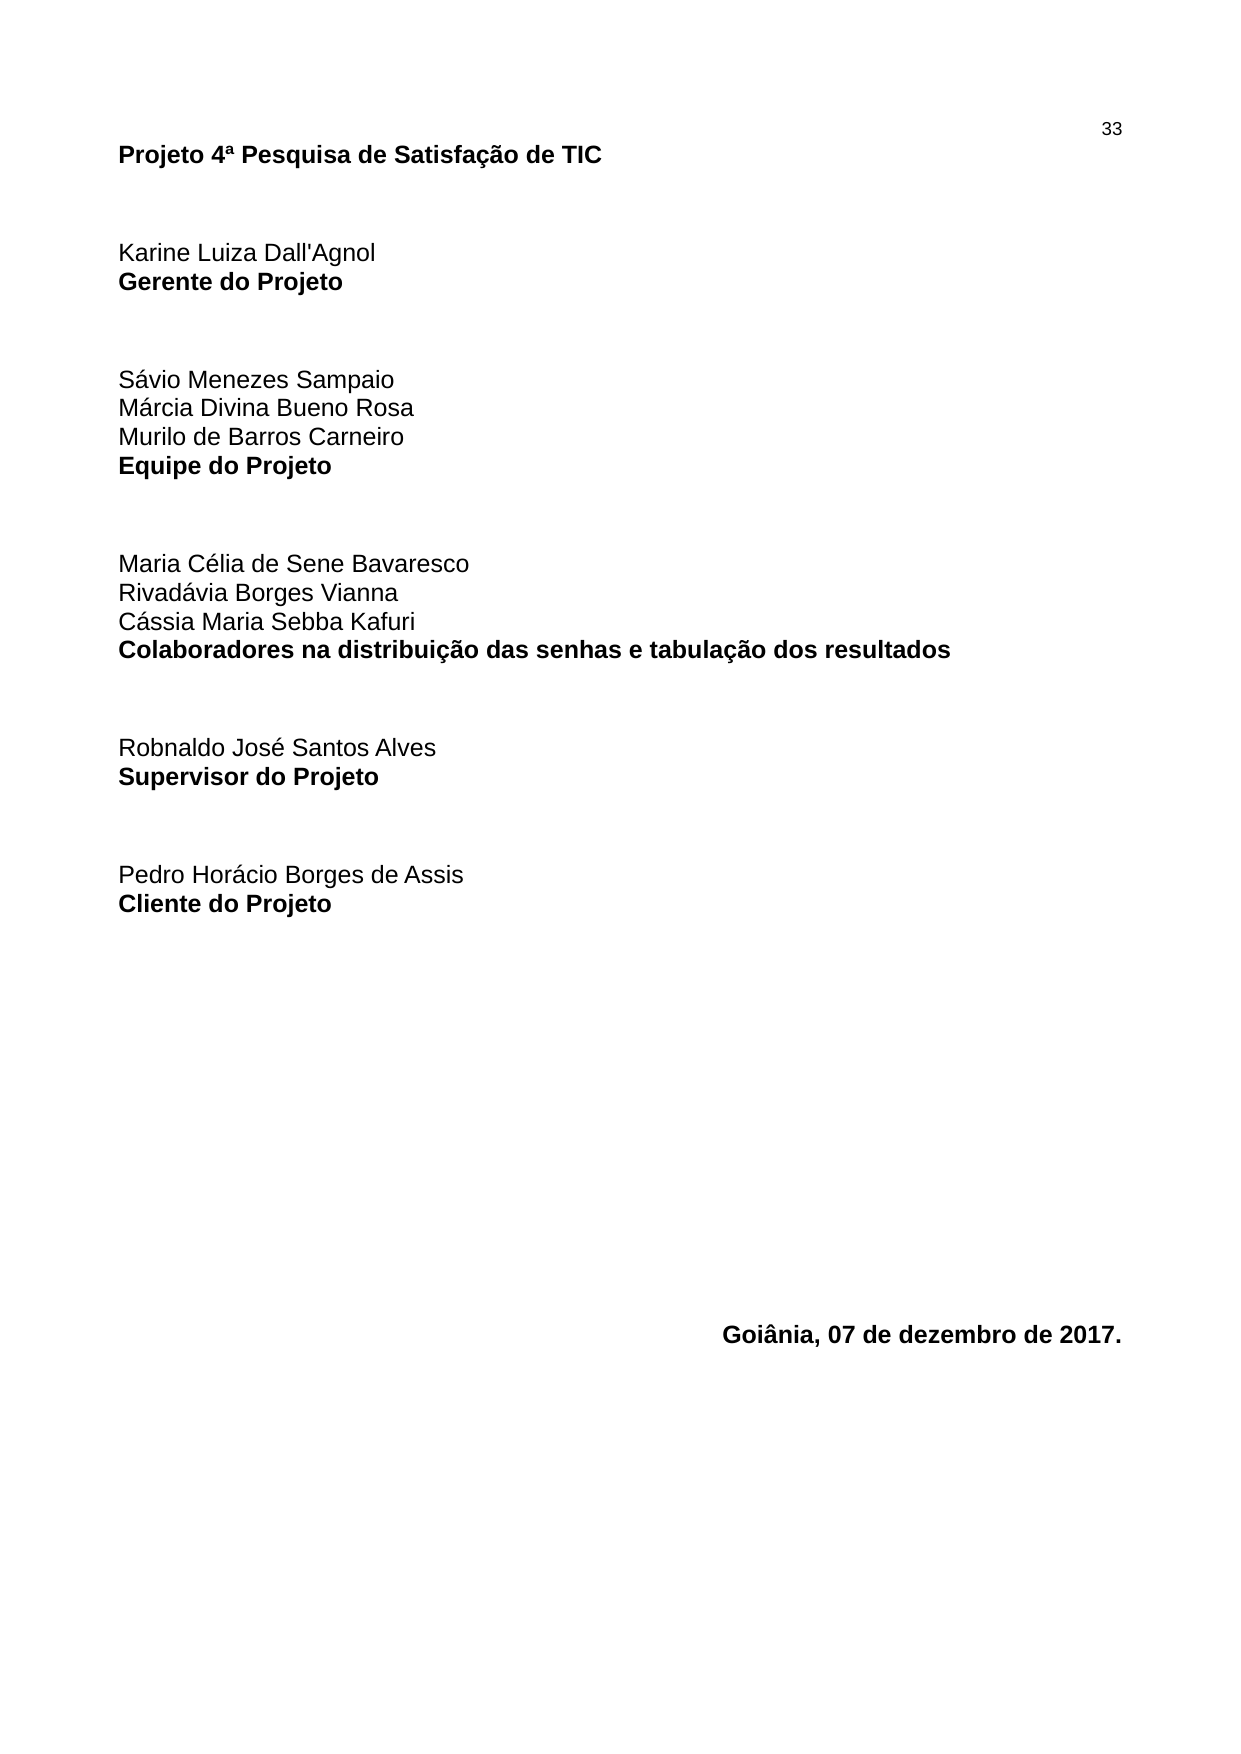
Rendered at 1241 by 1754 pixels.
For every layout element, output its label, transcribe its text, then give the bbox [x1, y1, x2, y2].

text Cliente do Projeto [118, 889, 1122, 918]
text Sávio Menezes Sampaio [118, 365, 1122, 393]
text Maria Célia de Sene Bavaresco [118, 549, 1122, 578]
text Márcia Divina Bueno Rosa [118, 393, 1122, 422]
text Karine Luiza Dall'Agnol [118, 238, 1122, 267]
text Rivadávia Borges Vianna [118, 578, 1122, 607]
text Supervisor do Projeto [118, 762, 1122, 791]
text Equipe do Projeto [118, 451, 1122, 480]
text Goiânia, 07 de dezembro de 2017. [118, 1320, 1122, 1349]
text Gerente do Projeto [118, 267, 1122, 295]
text Projeto 4ª Pesquisa de Satisfação de TIC [118, 140, 1122, 168]
text Murilo de Barros Carneiro [118, 422, 1122, 451]
text Robnaldo José Santos Alves [118, 733, 1122, 762]
text Pedro Horácio Borges de Assis [118, 860, 1122, 889]
text Colaboradores na distribuição das senhas e tabulação dos resultados [118, 635, 1122, 664]
text Cássia Maria Sebba Kafuri [118, 607, 1122, 635]
